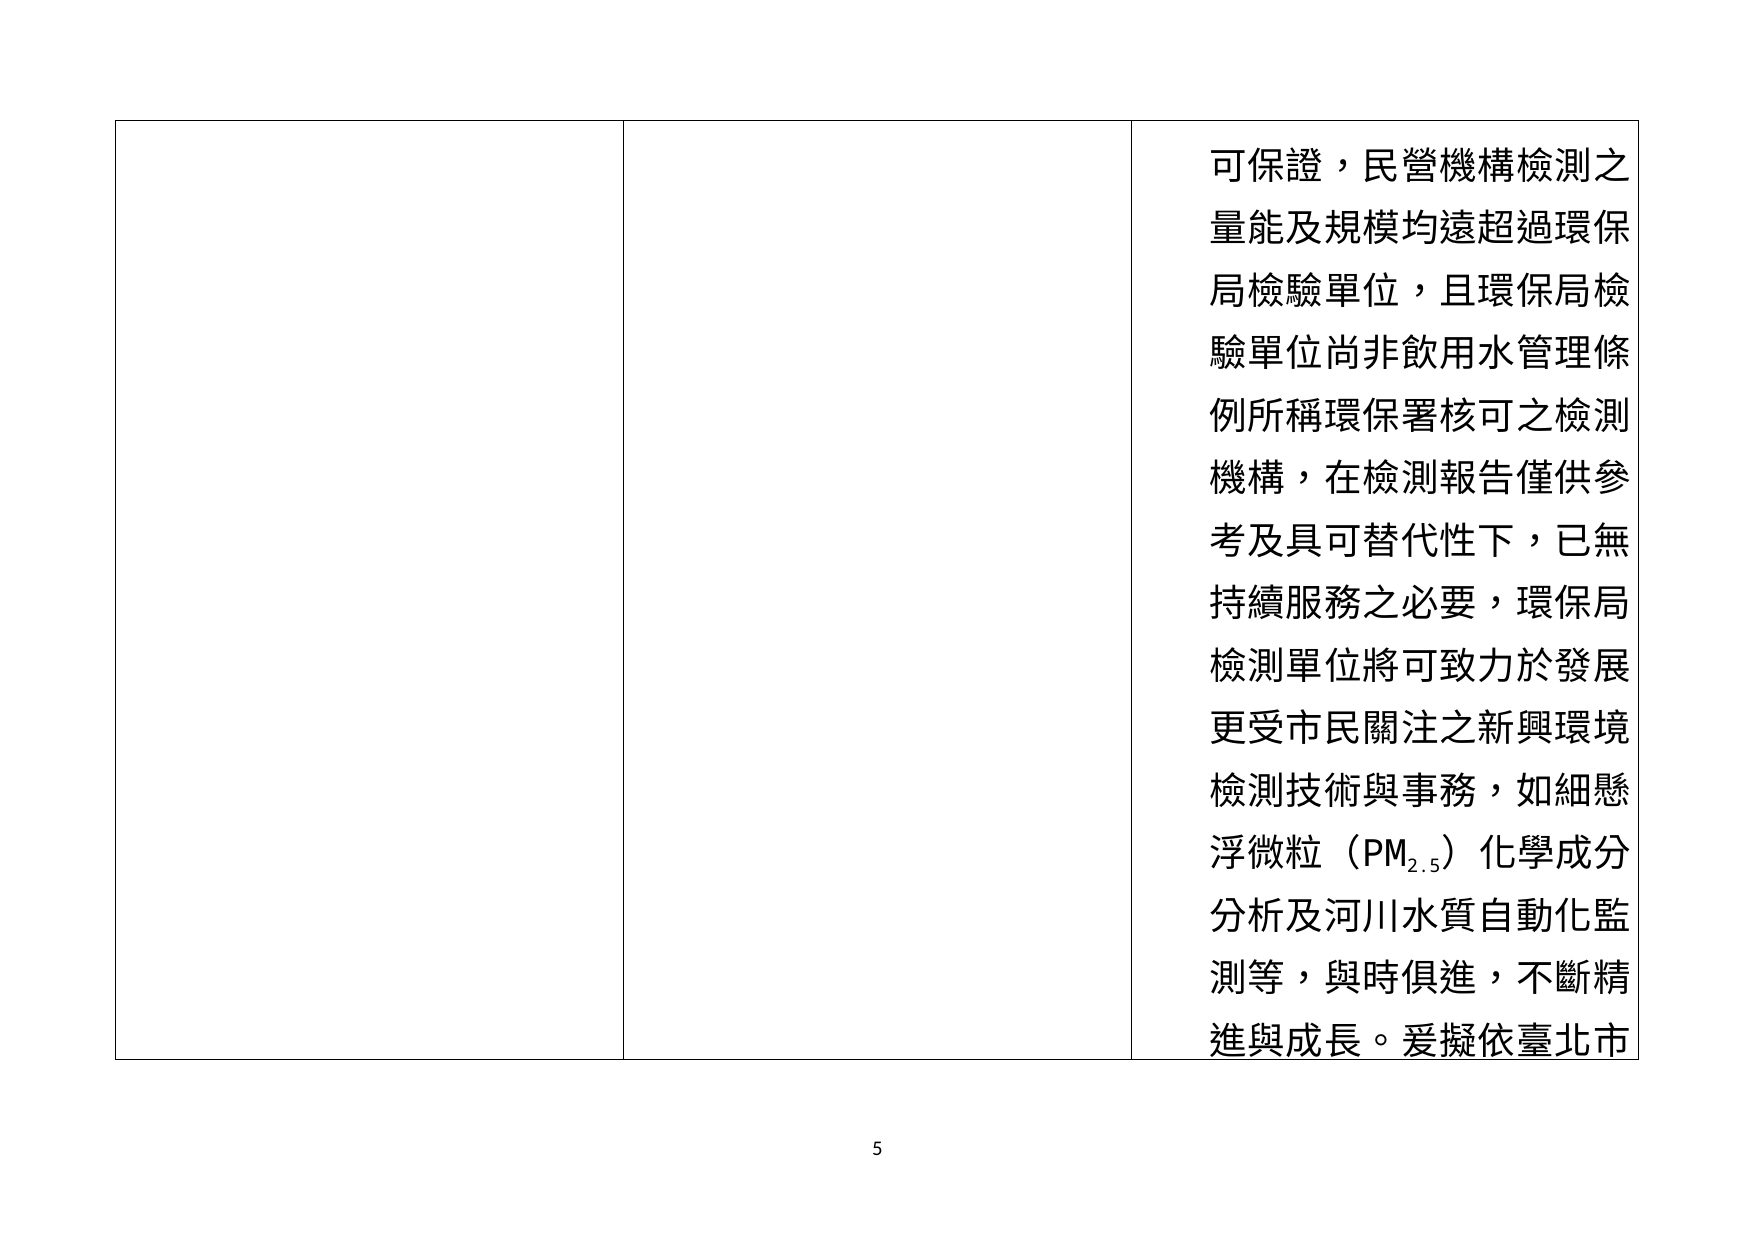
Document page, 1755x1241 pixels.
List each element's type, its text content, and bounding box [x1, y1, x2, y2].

table_cell [624, 121, 1131, 1059]
table_cell [116, 121, 623, 1059]
table_cell 可保證，民營機構檢測之量能及規模均遠超過環保局檢驗單位，且環保局檢驗單位尚非飲用水管理條例所稱環保署核可之檢測機構，在檢測報告僅供參考及具可替代性下，已無持續服務之必要，環保局檢測單位將可致力於發展更受市民關注之新興環境檢測技術與事務，如細懸浮微粒（PM2.5）化學成分分析及河川水質自動化監測等，與時俱進，不斷精進與成長。爰擬依臺北市 [1132, 121, 1638, 1059]
